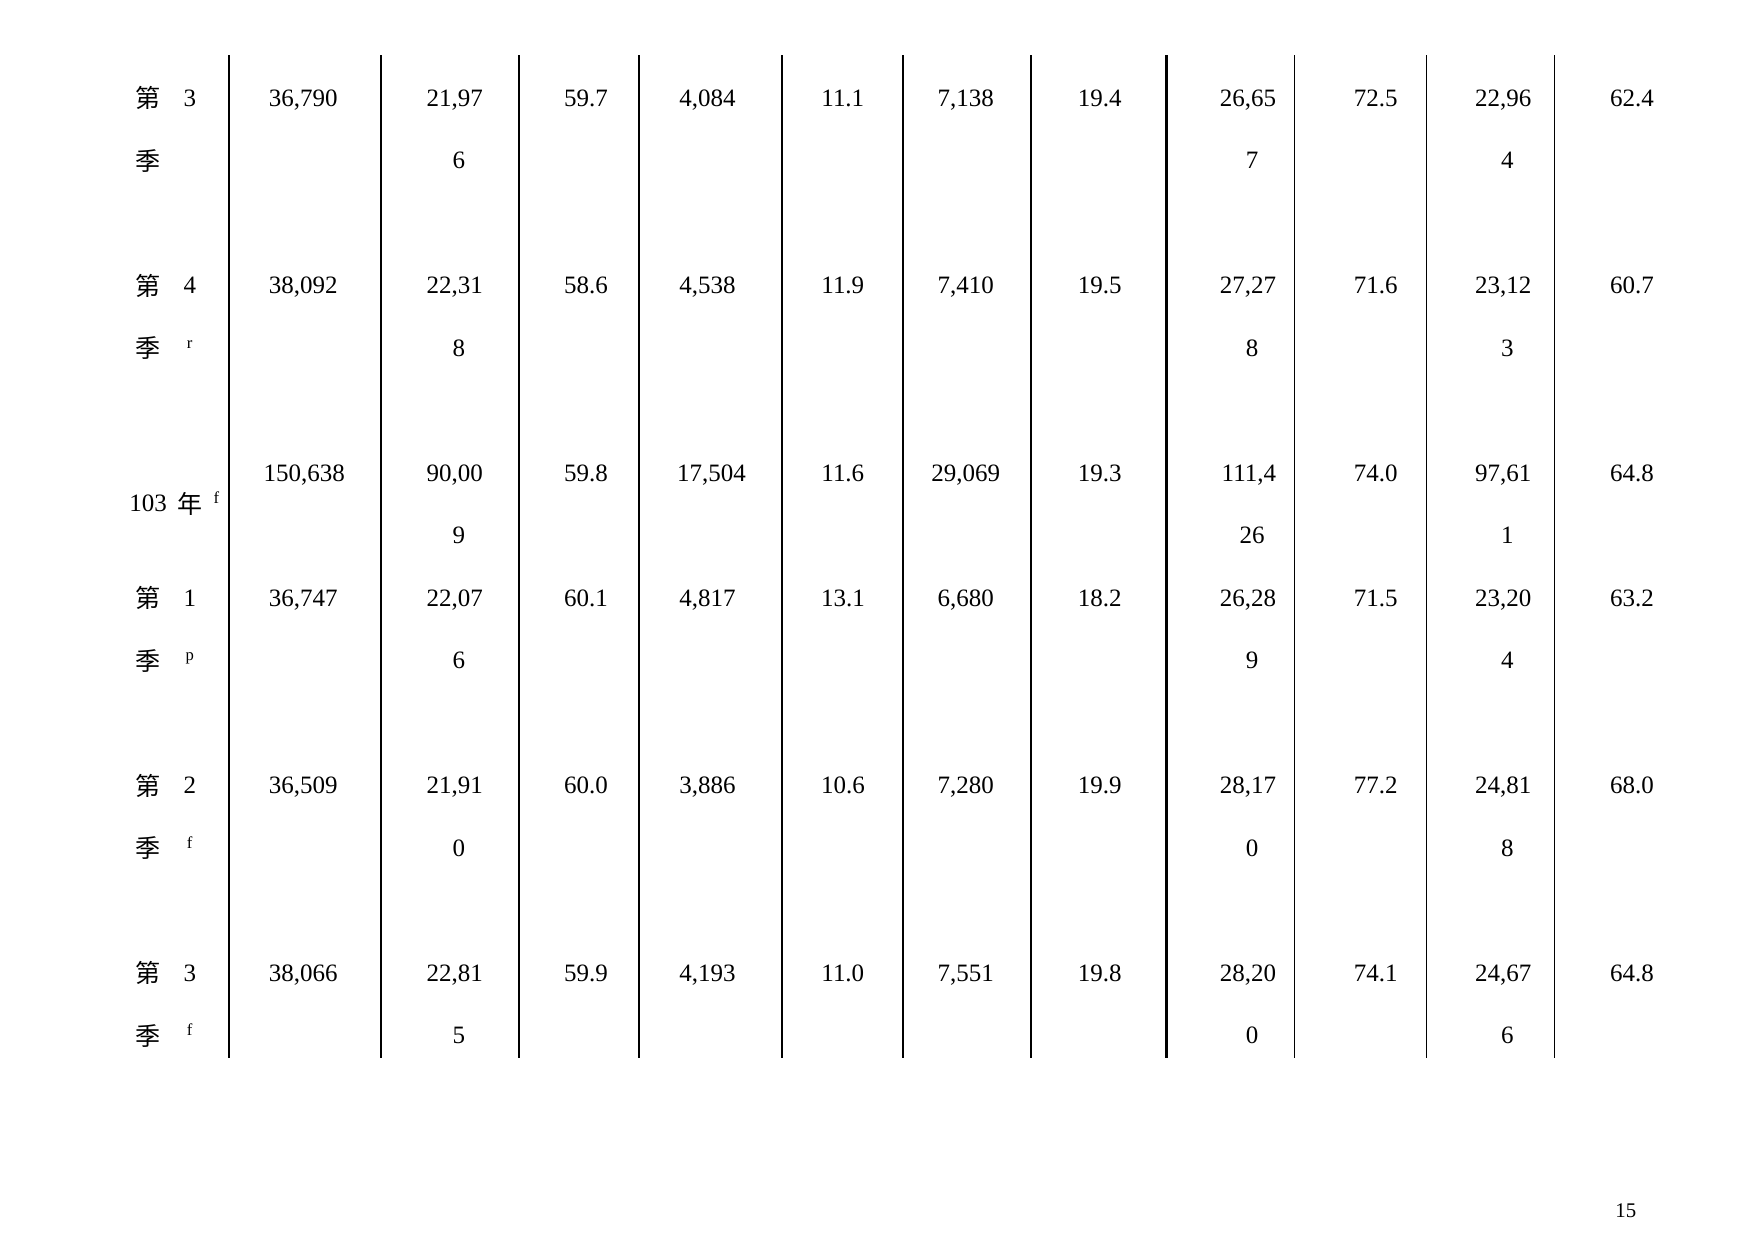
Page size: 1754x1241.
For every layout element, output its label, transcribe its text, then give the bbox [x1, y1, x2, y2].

table_cell 17,504 [640, 370, 781, 555]
table_cell 64.8 [1555, 870, 1689, 1057]
table_cell 58.6 [520, 183, 638, 370]
table_cell 26,289 [1168, 555, 1294, 682]
table_cell 62.4 [1555, 55, 1689, 182]
table_cell 68.0 [1555, 683, 1689, 870]
table_cell 63.2 [1555, 555, 1689, 682]
table_cell 4,084 [640, 55, 781, 182]
table_cell 60.1 [520, 555, 638, 682]
table_cell 72.5 [1295, 55, 1426, 182]
table_cell 22,964 [1427, 55, 1554, 182]
table_cell 第3季f [65, 870, 228, 1057]
table_cell 7,551 [904, 870, 1030, 1057]
table_cell 59.9 [520, 870, 638, 1057]
table_cell 64.8 [1555, 370, 1689, 555]
table_cell 第3季 [65, 55, 228, 182]
table_cell 18.2 [1032, 555, 1165, 682]
table_cell 19.3 [1032, 370, 1165, 555]
table_cell 6,680 [904, 555, 1030, 682]
table_cell 59.7 [520, 55, 638, 182]
table_cell 19.8 [1032, 870, 1165, 1057]
table_cell 71.6 [1295, 183, 1426, 370]
table_cell 19.4 [1032, 55, 1165, 182]
table_cell 150,638 [230, 370, 380, 555]
table_cell 10.6 [783, 683, 902, 870]
table_cell 74.1 [1295, 870, 1426, 1057]
table_cell 90,009 [382, 370, 518, 555]
table_cell 59.8 [520, 370, 638, 555]
table_cell 7,138 [904, 55, 1030, 182]
table_cell 第1季p [65, 555, 228, 682]
table_cell 23,204 [1427, 555, 1554, 682]
table_cell 22,318 [382, 183, 518, 370]
table_cell 第4季r [65, 183, 228, 370]
table_cell 24,676 [1427, 870, 1554, 1057]
table_cell 11.9 [783, 183, 902, 370]
table_cell 111,426 [1168, 370, 1294, 555]
table_cell 22,815 [382, 870, 518, 1057]
table_cell 77.2 [1295, 683, 1426, 870]
table_cell 38,092 [230, 183, 380, 370]
table_cell 11.0 [783, 870, 902, 1057]
table_cell 60.0 [520, 683, 638, 870]
table_cell 27,278 [1168, 183, 1294, 370]
table_cell 23,123 [1427, 183, 1554, 370]
table_cell 21,976 [382, 55, 518, 182]
table_cell 60.7 [1555, 183, 1689, 370]
table_cell 71.5 [1295, 555, 1426, 682]
table_cell 26,657 [1168, 55, 1294, 182]
table_cell 7,280 [904, 683, 1030, 870]
table_cell 13.1 [783, 555, 902, 682]
table_cell 11.6 [783, 370, 902, 555]
table_cell 7,410 [904, 183, 1030, 370]
table_cell 4,193 [640, 870, 781, 1057]
table_cell 4,538 [640, 183, 781, 370]
table_cell 4,817 [640, 555, 781, 682]
table_cell 28,170 [1168, 683, 1294, 870]
table_cell 11.1 [783, 55, 902, 182]
table_cell 38,066 [230, 870, 380, 1057]
table_cell 97,611 [1427, 370, 1554, 555]
table_cell 103年f [65, 370, 228, 555]
table_cell 24,818 [1427, 683, 1554, 870]
table_cell 36,747 [230, 555, 380, 682]
table_cell 22,076 [382, 555, 518, 682]
table_cell 29,069 [904, 370, 1030, 555]
table_cell 36,509 [230, 683, 380, 870]
table_cell 74.0 [1295, 370, 1426, 555]
table_cell 36,790 [230, 55, 380, 182]
table_cell 19.9 [1032, 683, 1165, 870]
table_cell 21,910 [382, 683, 518, 870]
table_cell 第2季f [65, 683, 228, 870]
table_cell 28,200 [1168, 870, 1294, 1057]
table_cell 3,886 [640, 683, 781, 870]
table_cell 19.5 [1032, 183, 1165, 370]
